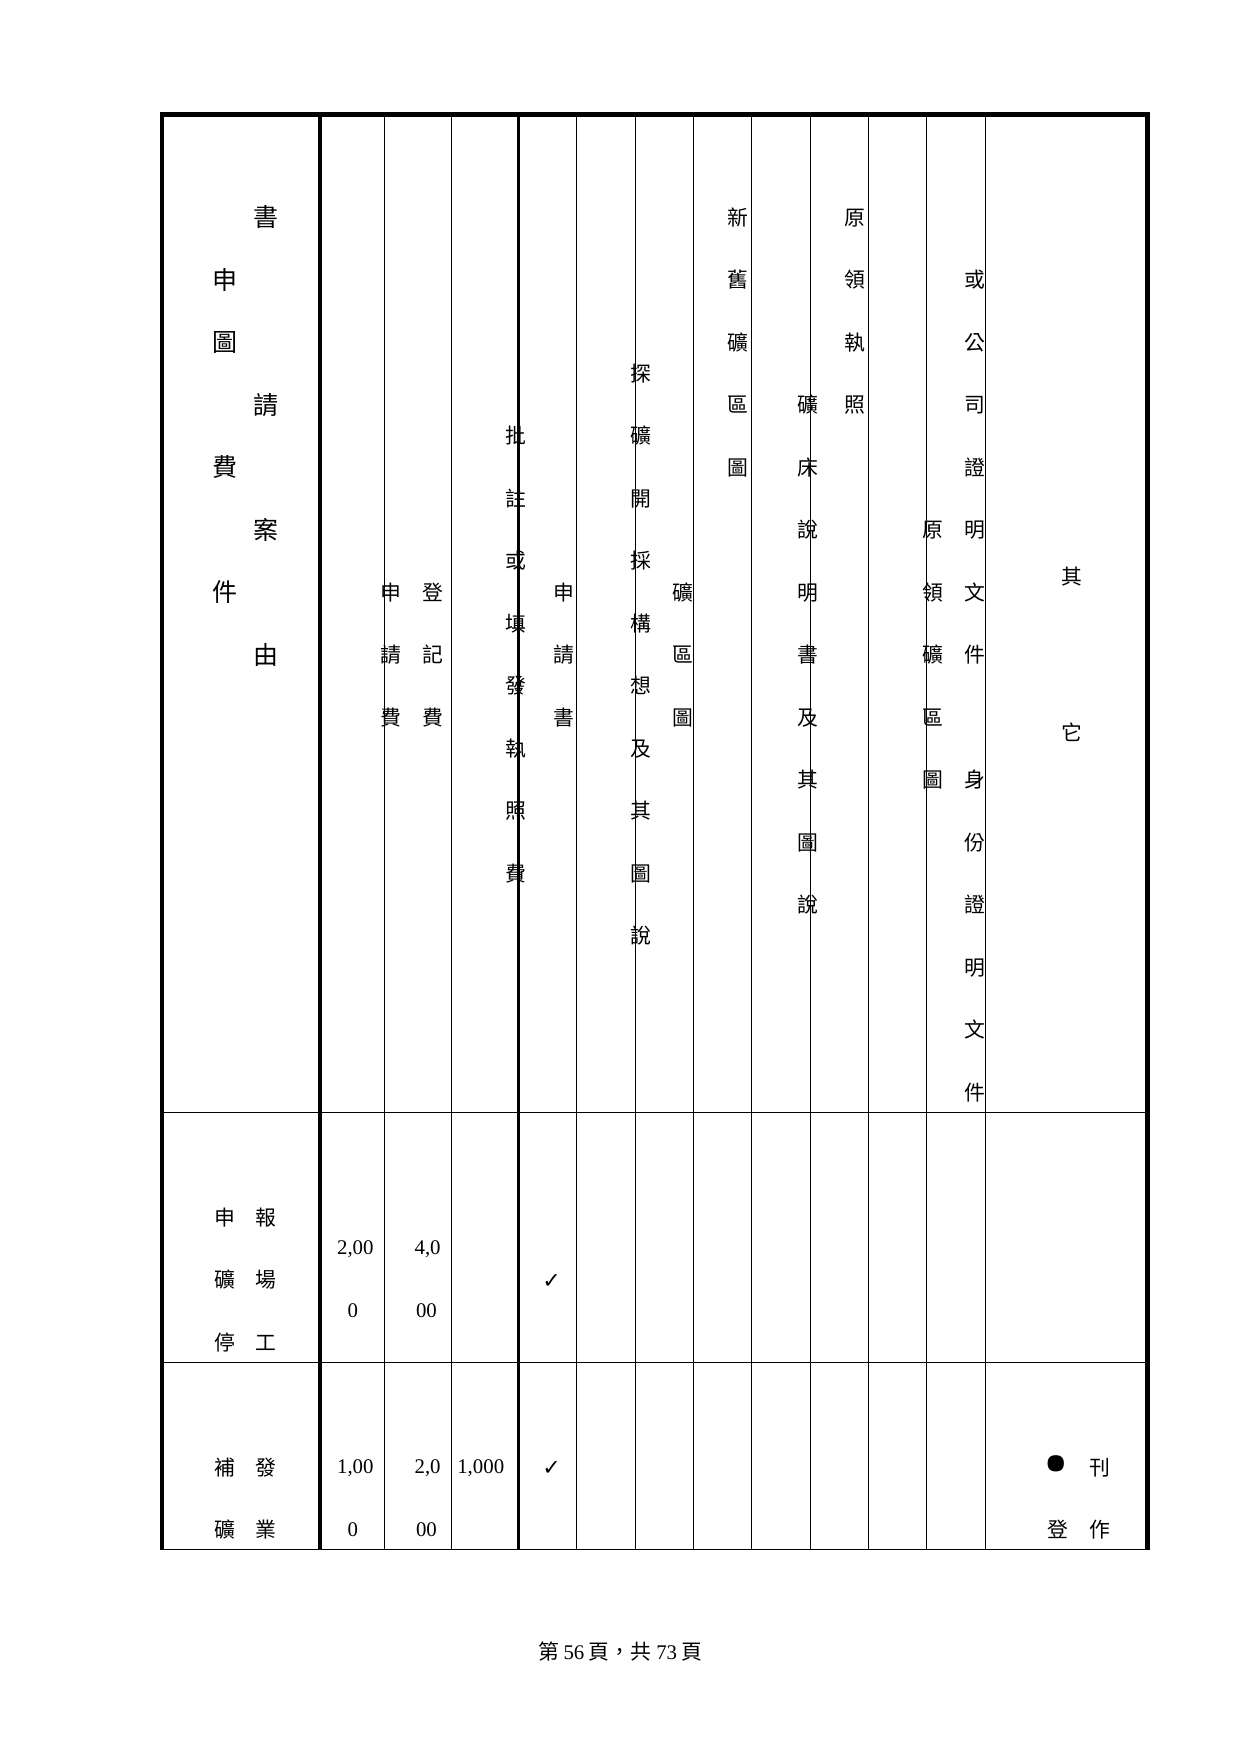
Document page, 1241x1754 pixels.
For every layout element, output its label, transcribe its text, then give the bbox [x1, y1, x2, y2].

table_cell [869, 1363, 926, 1549]
table_header 探礦開採構想及其圖說 [577, 117, 635, 1112]
table_cell 1,000 [322, 1363, 384, 1549]
table_header 原領執照 [811, 117, 868, 1112]
table_header 書 申 圖 請 費 案 件 由 [164, 117, 318, 1112]
table_cell ✓ [520, 1363, 576, 1549]
table_header 批註或填發執照費 [452, 117, 517, 1112]
table_header 新舊礦區圖 [694, 117, 751, 1112]
table_cell 4,000 [385, 1113, 451, 1362]
table_header 礦床說明書及其圖說 [752, 117, 810, 1112]
table_header 其 它 [986, 117, 1145, 1112]
table_cell [577, 1113, 635, 1362]
table_header 或公司證明文件 身份證明文件 [927, 117, 985, 1112]
table_cell [811, 1363, 868, 1549]
table_cell 1,000 [452, 1363, 517, 1549]
table_cell 2,000 [385, 1363, 451, 1549]
table_header 原領礦區圖 [869, 117, 926, 1112]
table_cell 申報礦場停工 [164, 1113, 318, 1362]
table_cell [927, 1363, 985, 1549]
table_cell 刊登作 [986, 1363, 1145, 1549]
table_cell [927, 1113, 985, 1362]
table_header 礦區圖 [636, 117, 693, 1112]
table_cell [752, 1363, 810, 1549]
table_cell [577, 1363, 635, 1549]
table_cell [452, 1113, 517, 1362]
table_cell ✓ [520, 1113, 576, 1362]
table_cell [811, 1113, 868, 1362]
table_header 申請書 [520, 117, 576, 1112]
table_cell 補發礦業 [164, 1363, 318, 1549]
table_cell [694, 1363, 751, 1549]
table_cell [636, 1113, 693, 1362]
table_cell [636, 1363, 693, 1549]
table_header 登記費 [385, 117, 451, 1112]
table_header 申請費 [322, 117, 384, 1112]
table_cell 2,000 [322, 1113, 384, 1362]
table_cell [869, 1113, 926, 1362]
table_cell [986, 1113, 1145, 1362]
table_cell [752, 1113, 810, 1362]
table_cell [694, 1113, 751, 1362]
